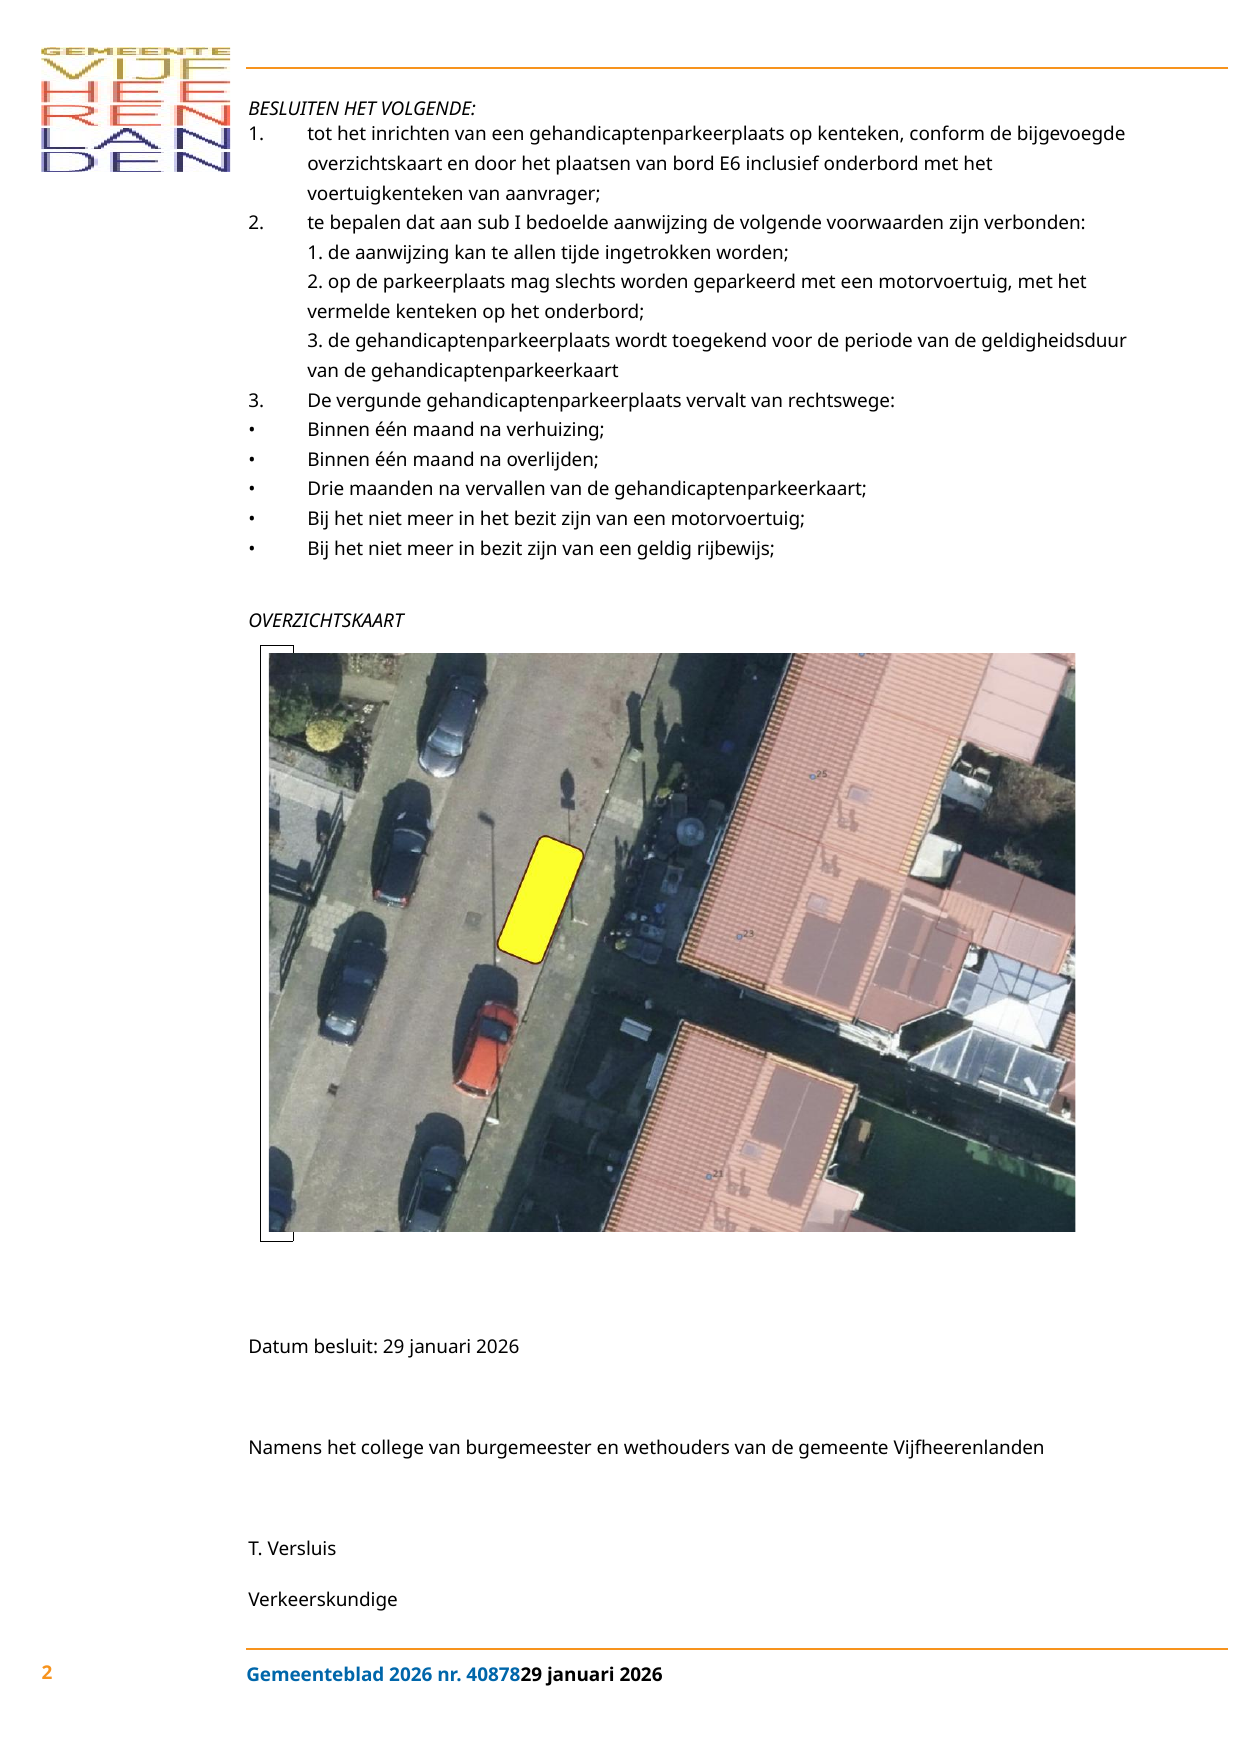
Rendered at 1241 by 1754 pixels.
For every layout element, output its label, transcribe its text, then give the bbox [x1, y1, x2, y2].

list tot het inrichten van een gehandicaptenparkeerplaats op kenteken, conform de bijgevoegde overzichtskaart en door het plaatsen van bord E6 inclusief onderbord met het voertuigkenteken van aanvrager; [248, 121, 1152, 205]
list De vergunde gehandicaptenparkeerplaats vervalt van rechtswege: [248, 387, 1152, 412]
text BESLUITEN HET VOLGENDE: [248, 95, 1152, 121]
list 1. de aanwijzing kan te allen tijde ingetrokken worden; [248, 239, 1152, 264]
text Datum besluit: 29 januari 2026 [248, 1334, 1152, 1359]
list Binnen één maand na verhuizing; [248, 416, 1152, 442]
picture [268, 653, 1076, 1232]
picture [41, 47, 231, 172]
text OVERZICHTSKAART [248, 607, 1152, 633]
list Binnen één maand na overlijden; [248, 446, 1152, 472]
list te bepalen dat aan sub I bedoelde aanwijzing de volgende voorwaarden zijn verbonden: [248, 209, 1152, 235]
list 2. op de parkeerplaats mag slechts worden geparkeerd met een motorvoertuig, met het vermelde kenteken op het onderbord; [248, 268, 1152, 324]
text T. Versluis [248, 1535, 1152, 1561]
list 3. de gehandicaptenparkeerplaats wordt toegekend voor de periode van de geldigheidsduur van de gehandicaptenparkeerkaart [248, 328, 1152, 383]
list Drie maanden na vervallen van de gehandicaptenparkeerkaart; [248, 476, 1152, 501]
text Verkeerskundige [248, 1586, 1152, 1611]
list Bij het niet meer in het bezit zijn van een motorvoertuig; [248, 505, 1152, 531]
text Namens het college van burgemeester en wethouders van de gemeente Vijfheerenlanden [248, 1434, 1152, 1460]
list Bij het niet meer in bezit zijn van een geldig rijbewijs; [248, 535, 1152, 560]
